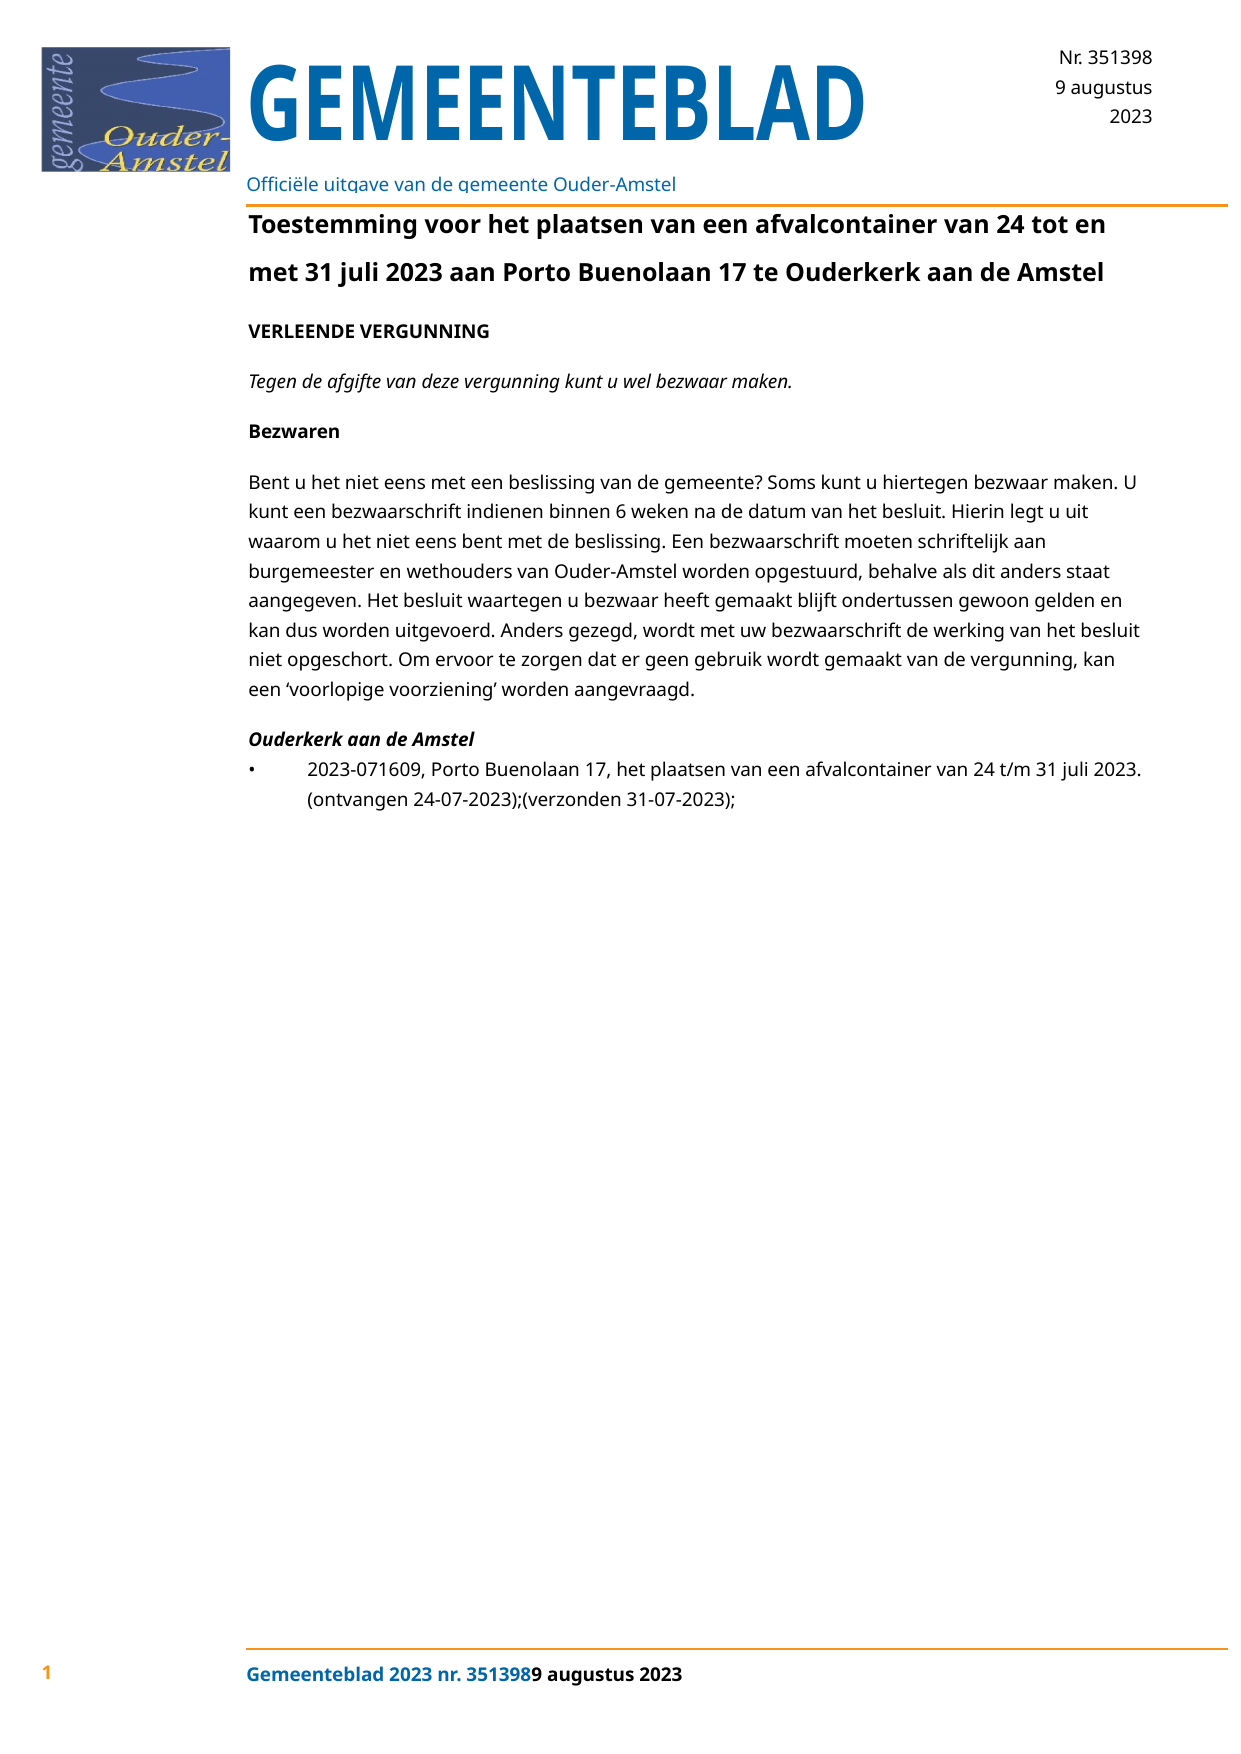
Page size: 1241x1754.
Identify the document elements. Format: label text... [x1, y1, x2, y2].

picture [41, 47, 231, 172]
text VERLEENDE VERGUNNING [248, 318, 1152, 344]
text Toestemming voor het plaatsen van een afvalcontainer van 24 tot en met 31 juli 2023 aan Porto Buenolaan 17 te Ouderkerk aan de Amstel [248, 207, 1152, 288]
text Bent u het niet eens met een beslissing van de gemeente? Soms kunt u hiertegen bezwaar maken. U kunt een bezwaarschrift indienen binnen 6 weken na de datum van het besluit. Hierin legt u uit waarom u het niet eens bent met de beslissing. Een bezwaarschrift moeten schriftelijk aan burgemeester en wethouders van Ouder-Amstel worden opgestuurd, behalve als dit anders staat aangegeven. Het besluit waartegen u bezwaar heeft gemaakt blijft ondertussen gewoon gelden en kan dus worden uitgevoerd. Anders gezegd, wordt met uw bezwaarschrift de werking van het besluit niet opgeschort. Om ervoor te zorgen dat er geen gebruik wordt gemaakt van de vergunning, kan een ‘voorlopige voorziening’ worden aangevraagd. [248, 469, 1152, 702]
text Ouderkerk aan de Amstel [248, 727, 1152, 752]
text Bezwaren [248, 419, 1152, 444]
text Tegen de afgifte van deze vergunning kunt u wel bezwaar maken. [248, 368, 1152, 394]
list 2023-071609, Porto Buenolaan 17, het plaatsen van een afvalcontainer van 24 t/m 31 juli 2023. (ontvangen 24-07-2023);(verzonden 31-07-2023); [248, 756, 1152, 812]
